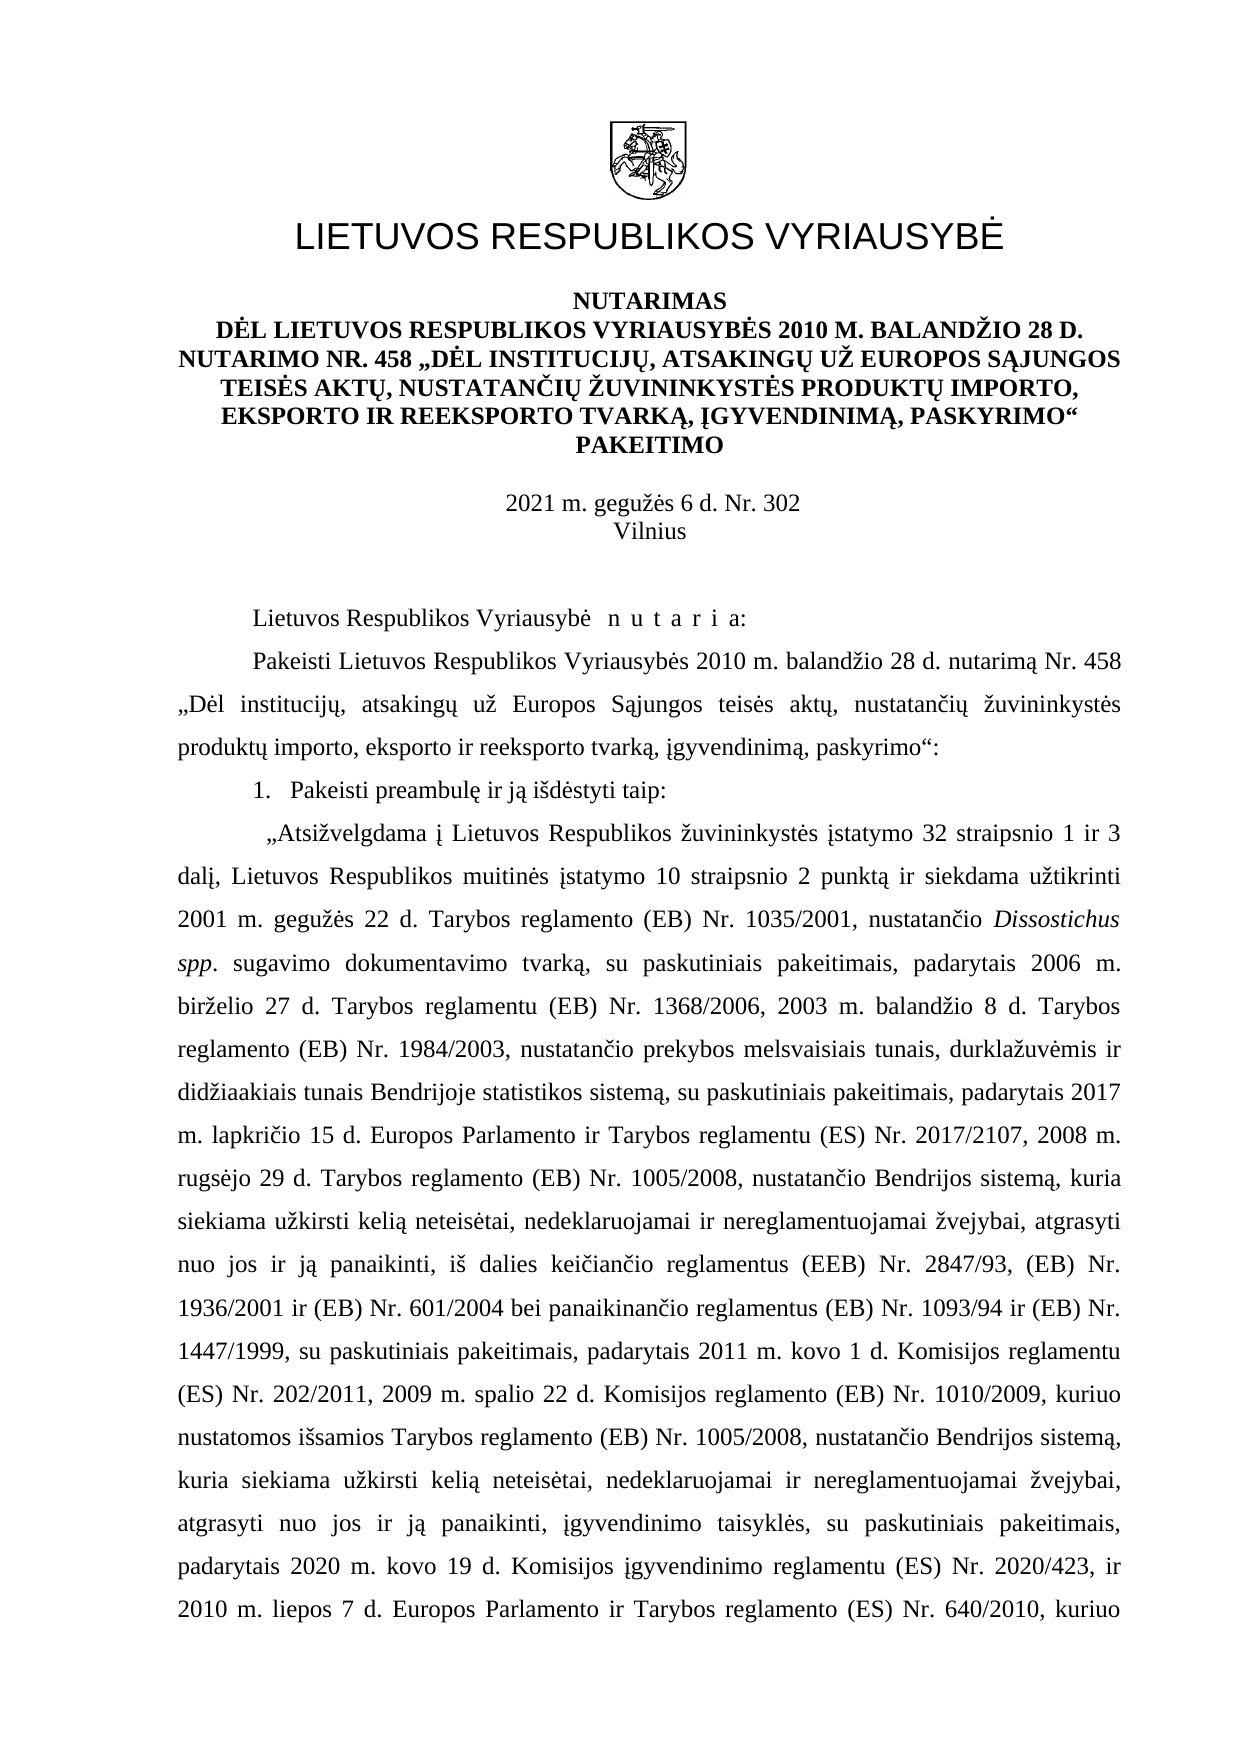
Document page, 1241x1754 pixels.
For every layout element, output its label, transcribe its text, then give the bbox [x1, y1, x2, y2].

text Lietuvos Respublikos Vyriausybė nutaria: [177, 603, 1122, 631]
text 1. Pakeisti preambulę ir ją išdėstyti taip: [252, 775, 1122, 804]
text nutarimas [177, 286, 1122, 315]
text Lietuvos Respublikos Vyriausybė [177, 214, 1122, 258]
text Vilnius [177, 516, 1122, 545]
text Pakeisti Lietuvos Respublikos Vyriausybės 2010 m. balandžio 28 d. nutarimą Nr. 458 „Dėl institucijų, atsakingų už Europos Sąjungos teisės aktų, nustatančių žuvininkystės produktų importo, eksporto ir reeksporto tvarką, įgyvendinimą, paskyrimo“: [177, 646, 1122, 761]
text 2021 m. gegužės 6 d. Nr. 302 [177, 488, 1122, 516]
text DĖL Lietuvos REspublikos vyriausybės 2010 m. balandžio 28 d. nutarimo Nr. 458 „DĖL institucijų, atsakingų už EUROPOS Sąjungos teisės aktų, nUSTATANČIŲ žuvininkystės produktų importo, eksporto ir reeksporto tvarką, įgyvendinimą, paskyrimo“ pakeitimo [177, 315, 1122, 459]
text „Atsižvelgdama į Lietuvos Respublikos žuvininkystės įstatymo 32 straipsnio 1 ir 3 dalį, Lietuvos Respublikos muitinės įstatymo 10 straipsnio 2 punktą ir siekdama užtikrinti 2001 m. gegužės 22 d. Tarybos reglamento (EB) Nr. 1035/2001, nustatančio Dissostichus spp. sugavimo dokumentavimo tvarką, su paskutiniais pakeitimais, padarytais 2006 m. birželio 27 d. Tarybos reglamentu (EB) Nr. 1368/2006, 2003 m. balandžio 8 d. Tarybos reglamento (EB) Nr. 1984/2003, nustatančio prekybos melsvaisiais tunais, durklažuvėmis ir didžiaakiais tunais Bendrijoje statistikos sistemą, su paskutiniais pakeitimais, padarytais 2017 m. lapkričio 15 d. Europos Parlamento ir Tarybos reglamentu (ES) Nr. 2017/2107, 2008 m. rugsėjo 29 d. Tarybos reglamento (EB) Nr. 1005/2008, nustatančio Bendrijos sistemą, kuria siekiama užkirsti kelią neteisėtai, nedeklaruojamai ir nereglamentuojamai žvejybai, atgrasyti nuo jos ir ją panaikinti, iš dalies keičiančio reglamentus (EEB) Nr. 2847/93, (EB) Nr. 1936/2001 ir (EB) Nr. 601/2004 bei panaikinančio reglamentus (EB) Nr. 1093/94 ir (EB) Nr. 1447/1999, su paskutiniais pakeitimais, padarytais 2011 m. kovo 1 d. Komisijos reglamentu (ES) Nr. 202/2011, 2009 m. spalio 22 d. Komisijos reglamento (EB) Nr. 1010/2009, kuriuo nustatomos išsamios Tarybos reglamento (EB) Nr. 1005/2008, nustatančio Bendrijos sistemą, kuria siekiama užkirsti kelią neteisėtai, nedeklaruojamai ir nereglamentuojamai žvejybai, atgrasyti nuo jos ir ją panaikinti, įgyvendinimo taisyklės, su paskutiniais pakeitimais, padarytais 2020 m. kovo 19 d. Komisijos įgyvendinimo reglamentu (ES) Nr. 2020/423, ir 2010 m. liepos 7 d. Europos Parlamento ir Tarybos reglamento (ES) Nr. 640/2010, kuriuo [177, 818, 1122, 1623]
